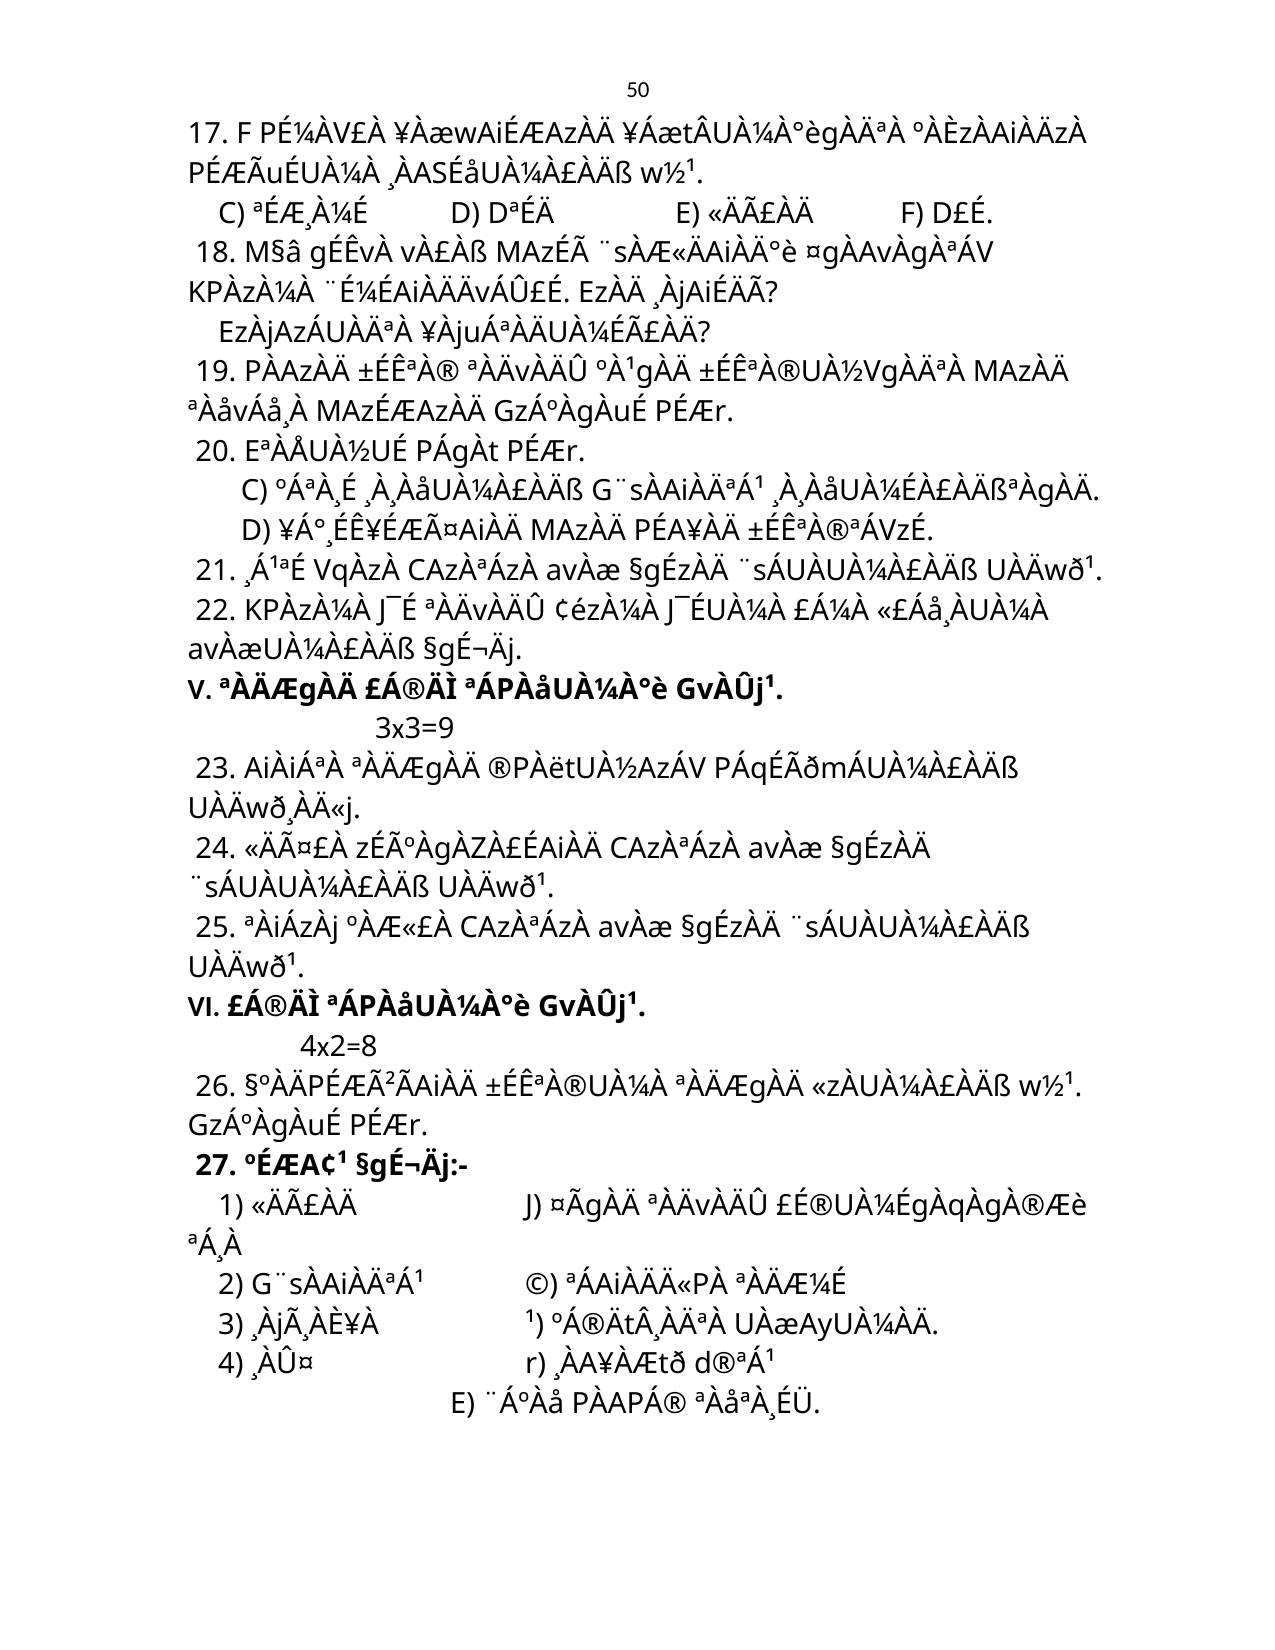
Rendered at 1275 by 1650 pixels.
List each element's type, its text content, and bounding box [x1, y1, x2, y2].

text 1) «ÄÃ£ÀÄ J) ¤ÃgÀÄ ªÀÄvÀÄÛ £É®UÀ¼ÉgÀqÀgÀ®Æè ªÁ¸À [187, 1184, 1125, 1263]
text 17. F PÉ¼ÀV£À ¥ÀæwAiÉÆAzÀÄ ¥ÁætÂUÀ¼À°ègÀÄªÀ ºÀÈzÀAiÀÄzÀ PÉÆÃuÉUÀ¼À ¸ÀASÉåUÀ¼À£ÀÄß w½¹. [187, 112, 1125, 192]
text 4) ¸ÀÛ¤ r) ¸ÀA¥ÀÆtð d®ªÁ¹ [187, 1343, 1125, 1382]
text D) ¥Á°¸ÉÊ¥ÉÆÃ¤AiÀÄ MAzÀÄ PÉA¥ÀÄ ±ÉÊªÀ®ªÁVzÉ. [187, 509, 1125, 549]
text C) ºÁªÀ¸É ¸À¸ÀåUÀ¼À£ÀÄß G¨sÀAiÀÄªÁ¹ ¸À¸ÀåUÀ¼ÉÀ£ÀÄßªÀgÀÄ. [187, 470, 1125, 509]
text 23. AiÀiÁªÀ ªÀÄÆgÀÄ ®PÀëtUÀ½AzÁV PÁqÉÃðmÁUÀ¼À£ÀÄß UÀÄwð¸ÀÄ«j. [187, 747, 1125, 827]
text EzÀjAzÁUÀÄªÀ ¥ÀjuÁªÀÄUÀ¼ÉÃ£ÀÄ? [187, 311, 1125, 351]
text 19. PÀAzÀÄ ±ÉÊªÀ® ªÀÄvÀÄÛ ºÀ¹gÀÄ ±ÉÊªÀ®UÀ½VgÀÄªÀ MAzÀÄ ªÀåvÁå¸À MAzÉÆAzÀÄ GzÁºÀgÀuÉ PÉÆr. [187, 351, 1125, 430]
text C) ªÉÆ¸À¼É D) DªÉÄ E) «ÄÃ£ÀÄ F) D£É. [187, 192, 1125, 232]
text V. ªÀÄÆgÀÄ £Á®ÄÌ ªÁPÀåUÀ¼À°è GvÀÛj¹. 3x3=9 [187, 668, 1125, 747]
text 26. §ºÀÄPÉÆÃ²ÃAiÀÄ ±ÉÊªÀ®UÀ¼À ªÀÄÆgÀÄ «zÀUÀ¼À£ÀÄß w½¹. GzÁºÀgÀuÉ PÉÆr. [187, 1065, 1125, 1144]
text 18. M§â gÉÊvÀ vÀ£Àß MAzÉÃ ¨sÀÆ«ÄAiÀÄ°è ¤gÀAvÀgÀªÁV KPÀzÀ¼À ¨É¼ÉAiÀÄÄvÁÛ£É. EzÀÄ ¸ÀjAiÉÄÃ? [187, 232, 1125, 311]
text 20. EªÀÅUÀ½UÉ PÁgÀt PÉÆr. [187, 430, 1125, 470]
text 22. KPÀzÀ¼À J¯É ªÀÄvÀÄÛ ¢ézÀ¼À J¯ÉUÀ¼À £Á¼À «£Áå¸ÀUÀ¼À avÀæUÀ¼À£ÀÄß §gÉ¬Äj. [187, 589, 1125, 668]
text 21. ¸Á¹ªÉ VqÀzÀ CAzÀªÁzÀ avÀæ §gÉzÀÄ ¨sÁUÀUÀ¼À£ÀÄß UÀÄwð¹. [187, 549, 1125, 589]
text 2) G¨sÀAiÀÄªÁ¹ ©) ªÁAiÀÄÄ«PÀ ªÀÄÆ¼É [187, 1263, 1125, 1303]
text E) ¨ÁºÀå PÀAPÁ® ªÀåªÀ¸ÉÜ. [187, 1382, 1125, 1422]
text 24. «ÄÃ¤£À zÉÃºÀgÀZÀ£ÉAiÀÄ CAzÀªÁzÀ avÀæ §gÉzÀÄ ¨sÁUÀUÀ¼À£ÀÄß UÀÄwð¹. [187, 827, 1125, 906]
text 25. ªÀiÁzÀj ºÀÆ«£À CAzÀªÁzÀ avÀæ §gÉzÀÄ ¨sÁUÀUÀ¼À£ÀÄß UÀÄwð¹. [187, 906, 1125, 986]
text VI. £Á®ÄÌ ªÁPÀåUÀ¼À°è GvÀÛj¹. 4x2=8 [187, 986, 1125, 1065]
text 27. ºÉÆA¢¹ §gÉ¬Äj:- [187, 1144, 1125, 1184]
text 3) ¸ÀjÃ¸ÀÈ¥À ¹) ºÁ®ÄtÂ¸ÀÄªÀ UÀæAyUÀ¼ÀÄ. [187, 1303, 1125, 1343]
